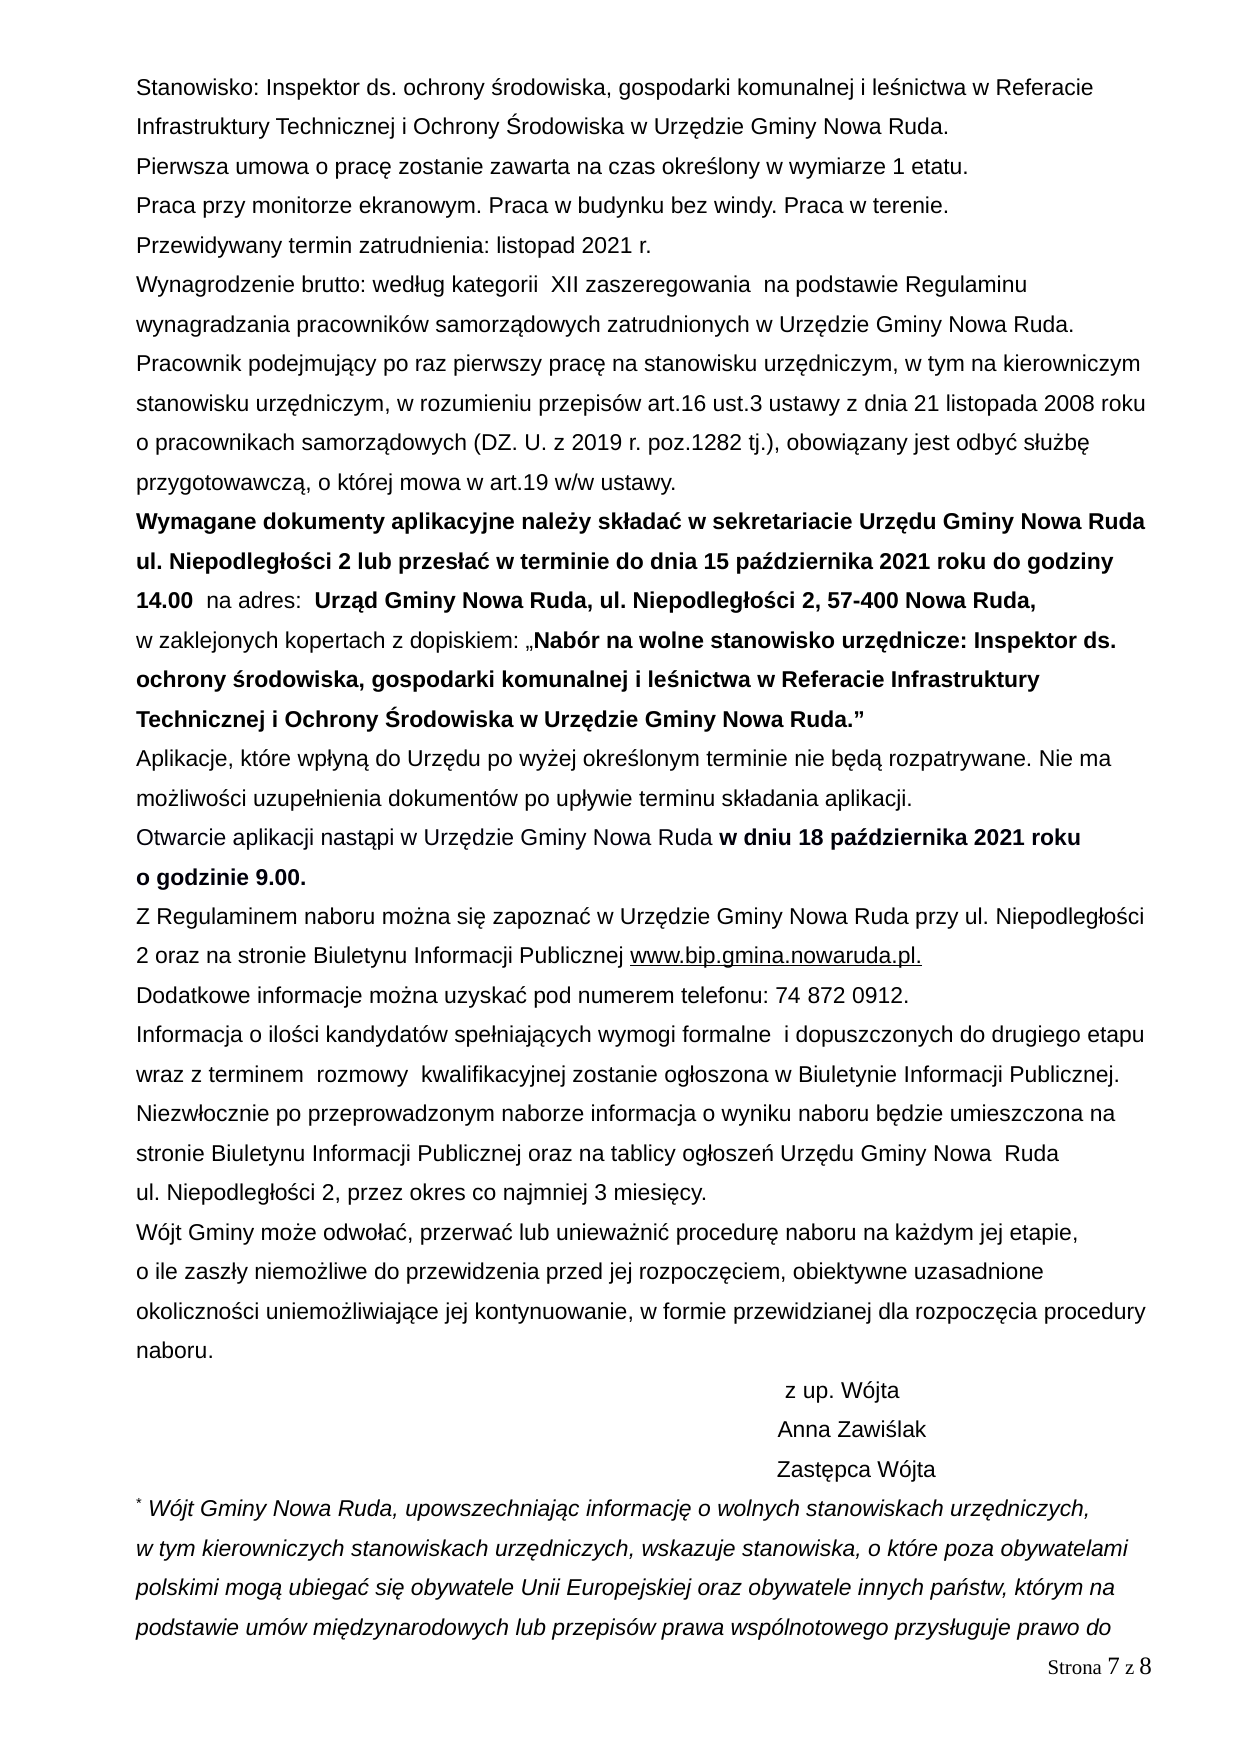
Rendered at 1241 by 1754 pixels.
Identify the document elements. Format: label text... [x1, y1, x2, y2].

text Pierwsza umowa o pracę zostanie zawarta na czas określony w wymiarze 1 etatu. [136, 153, 1152, 179]
text Dodatkowe informacje można uzyskać pod numerem telefonu: 74 872 0912. [136, 982, 1152, 1008]
text z up. Wójta [136, 1377, 1152, 1403]
text Wójt Gminy może odwołać, przerwać lub unieważnić procedurę naboru na każdym jej etapie, o ile zaszły niemożliwe do przewidzenia przed jej rozpoczęciem, obiektywne uzasadnione okoliczności uniemożliwiające jej kontynuowanie, w formie przewidzianej dla rozpoczęcia procedury naboru. [136, 1219, 1152, 1363]
text Anna Zawiślak [136, 1416, 1152, 1442]
text * Wójt Gminy Nowa Ruda, upowszechniając informację o wolnych stanowiskach urzędniczych, w tym kierowniczych stanowiskach urzędniczych, wskazuje stanowiska, o które poza obywatelami polskimi mogą ubiegać się obywatele Unii Europejskiej oraz obywatele innych państw, którym na podstawie umów międzynarodowych lub przepisów prawa wspólnotowego przysługuje prawo do [136, 1495, 1152, 1640]
text Stanowisko: Inspektor ds. ochrony środowiska, gospodarki komunalnej i leśnictwa w Referacie Infrastruktury Technicznej i Ochrony Środowiska w Urzędzie Gminy Nowa Ruda. [136, 74, 1152, 140]
text Przewidywany termin zatrudnienia: listopad 2021 r. [136, 232, 1152, 258]
text Praca przy monitorze ekranowym. Praca w budynku bez windy. Praca w terenie. [136, 192, 1152, 219]
text Niezwłocznie po przeprowadzonym naborze informacja o wyniku naboru będzie umieszczona na stronie Biuletynu Informacji Publicznej oraz na tablicy ogłoszeń Urzędu Gminy Nowa Ruda ul. Niepodległości 2, przez okres co najmniej 3 miesięcy. [136, 1100, 1152, 1206]
text Aplikacje, które wpłyną do Urzędu po wyżej określonym terminie nie będą rozpatrywane. Nie ma możliwości uzupełnienia dokumentów po upływie terminu składania aplikacji. [136, 745, 1152, 811]
text Wynagrodzenie brutto: według kategorii XII zaszeregowania na podstawie Regulaminu wynagradzania pracowników samorządowych zatrudnionych w Urzędzie Gminy Nowa Ruda. [136, 271, 1152, 337]
text Zastępca Wójta [136, 1456, 1152, 1482]
text Informacja o ilości kandydatów spełniających wymogi formalne i dopuszczonych do drugiego etapu wraz z terminem rozmowy kwalifikacyjnej zostanie ogłoszona w Biuletynie Informacji Publicznej. [136, 1021, 1152, 1087]
subtitle Otwarcie aplikacji nastąpi w Urzędzie Gminy Nowa Ruda w dniu 18 października 2021 roku o godzinie 9.00. [136, 824, 1152, 890]
text Z Regulaminem naboru można się zapoznać w Urzędzie Gminy Nowa Ruda przy ul. Niepodległości 2 oraz na stronie Biuletynu Informacji Publicznej www.bip.gmina.nowaruda.pl. [136, 903, 1152, 969]
text Wymagane dokumenty aplikacyjne należy składać w sekretariacie Urzędu Gminy Nowa Ruda ul. Niepodległości 2 lub przesłać w terminie do dnia 15 października 2021 roku do godziny 14.00 na adres: Urząd Gminy Nowa Ruda, ul. Niepodległości 2, 57-400 Nowa Ruda, w zaklejonych kopertach z dopiskiem: „Nabór na wolne stanowisko urzędnicze: Inspektor ds. ochrony środowiska, gospodarki komunalnej i leśnictwa w Referacie Infrastruktury Technicznej i Ochrony Środowiska w Urzędzie Gminy Nowa Ruda.” [136, 508, 1152, 732]
text Pracownik podejmujący po raz pierwszy pracę na stanowisku urzędniczym, w tym na kierowniczym stanowisku urzędniczym, w rozumieniu przepisów art.16 ust.3 ustawy z dnia 21 listopada 2008 roku o pracownikach samorządowych (DZ. U. z 2019 r. poz.1282 tj.), obowiązany jest odbyć służbę przygotowawczą, o której mowa w art.19 w/w ustawy. [136, 350, 1152, 495]
